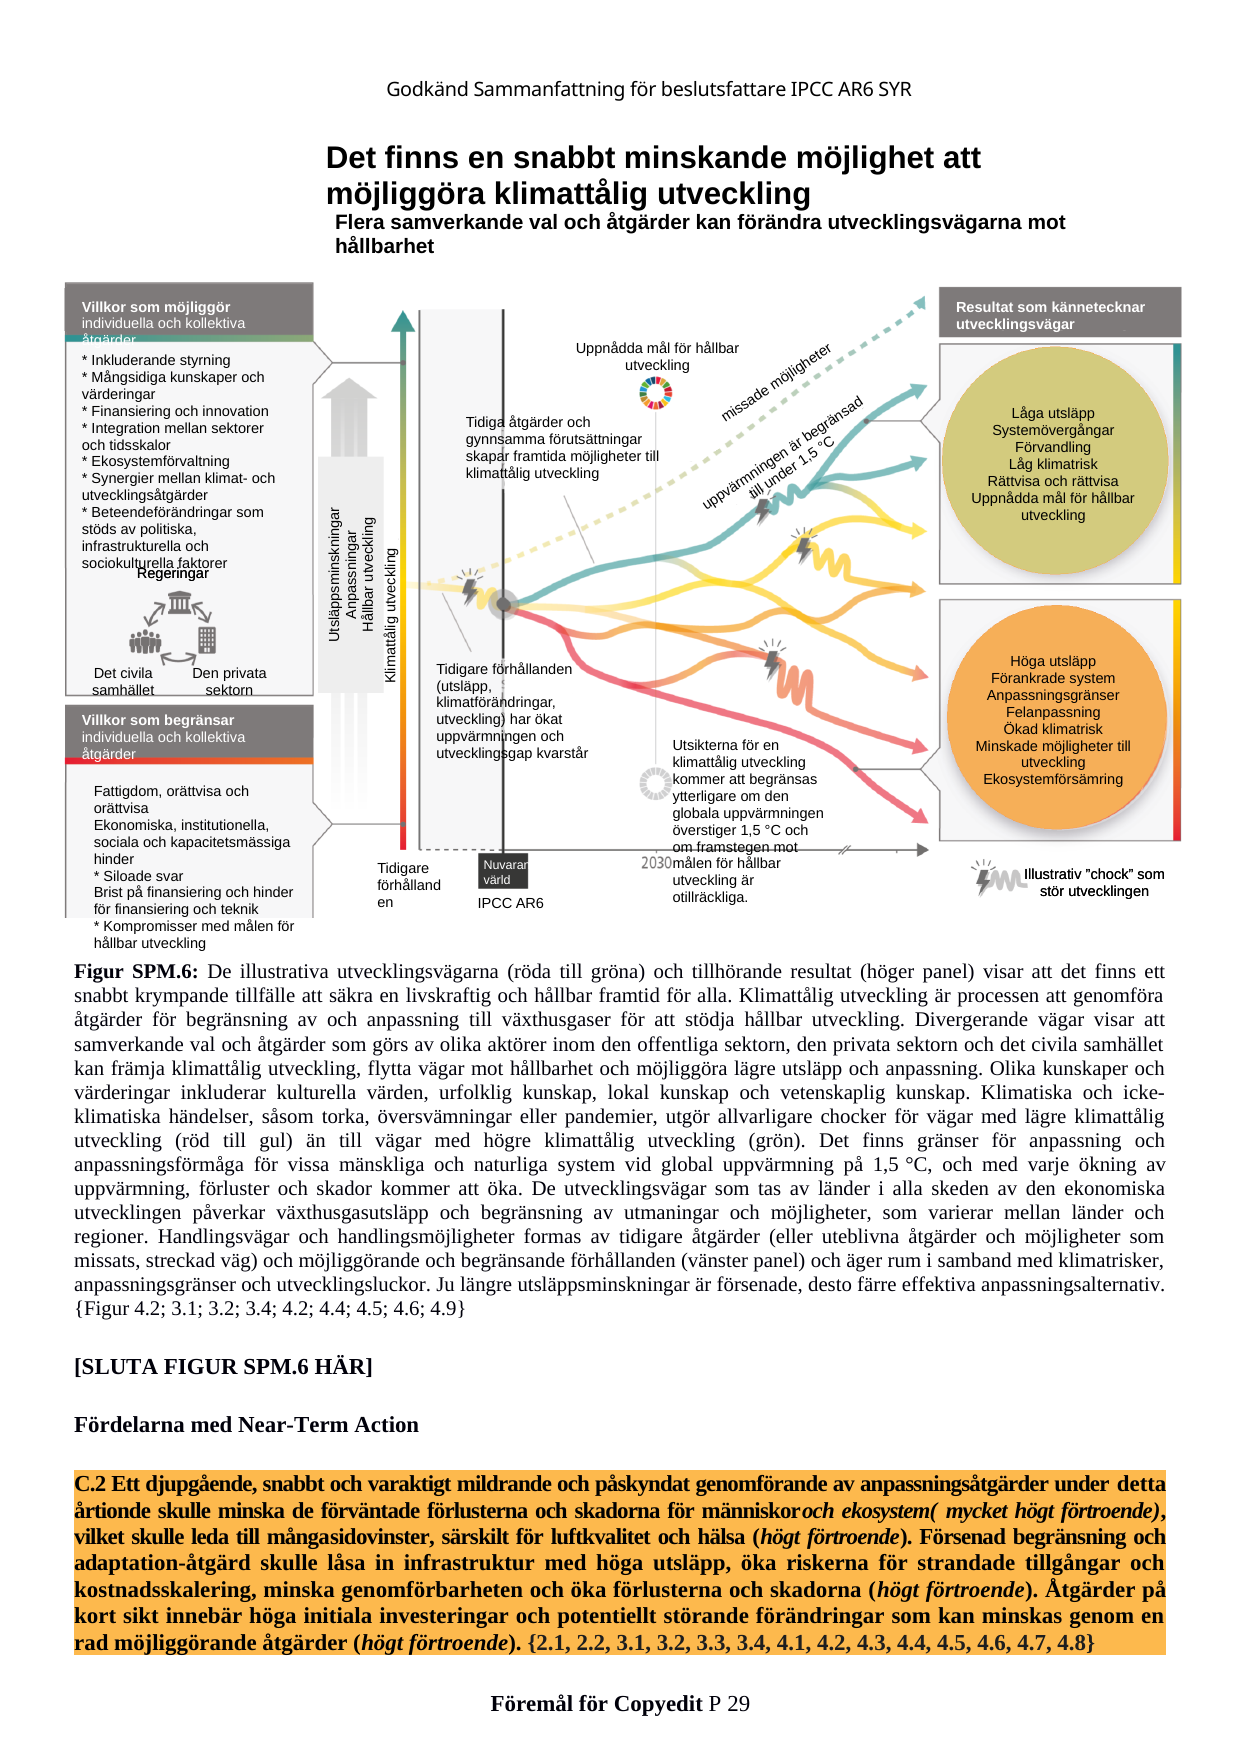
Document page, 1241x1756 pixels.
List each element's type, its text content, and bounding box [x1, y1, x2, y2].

picture [61, 279, 1184, 918]
text Fördelarna med Near-Term Action [74, 1412, 1166, 1438]
text Figur SPM.6: De illustrativa utvecklingsvägarna (röda till gröna) och tillhörande resultat (höger panel) visar att det finns ett snabbt krympande tillfälle att säkra en livskraftig och hållbar framtid för alla. Klimattålig utveckling är processen att genomföra åtgärder för begränsning av och anpassning till växthusgaser för att stödja hållbar utveckling. Divergerande vägar visar att samverkande val och åtgärder som görs av olika aktörer inom den offentliga sektorn, den privata sektorn och det civila samhället kan främja klimattålig utveckling, flytta vägar mot hållbarhet och möjliggöra lägre utsläpp och anpassning. Olika kunskaper och värderingar inkluderar kulturella värden, urfolklig kunskap, lokal kunskap och vetenskaplig kunskap. Klimatiska och icke-klimatiska händelser, såsom torka, översvämningar eller pandemier, utgör allvarligare chocker för vägar med lägre klimattålig utveckling (röd till gul) än till vägar med högre klimattålig utveckling (grön). Det finns gränser för anpassning och anpassningsförmåga för vissa mänskliga och naturliga system vid global uppvärmning på 1,5 °C, och med varje ökning av uppvärmning, förluster och skador kommer att öka. De utvecklingsvägar som tas av länder i alla skeden av den ekonomiska utvecklingen påverkar växthusgasutsläpp och begränsning av utmaningar och möjligheter, som varierar mellan länder och regioner. Handlingsvägar och handlingsmöjligheter formas av tidigare åtgärder (eller uteblivna åtgärder och möjligheter som missats, streckad väg) och möjliggörande och begränsande förhållanden (vänster panel) och äger rum i samband med klimatrisker, anpassningsgränser och utvecklingsluckor. Ju längre utsläppsminskningar är försenade, desto färre effektiva anpassningsalternativ. {Figur 4.2; 3.1; 3.2; 3.4; 4.2; 4.4; 4.5; 4.6; 4.9} [74, 131, 1166, 279]
text C.2 Ett djupgående, snabbt och varaktigt mildrande och påskyndat genomförande av anpassningsåtgärder under detta årtionde skulle minska de förväntade förlusterna och skadorna för människoroch ekosystem( mycket högt förtroende), vilket skulle leda till mångasidovinster, särskilt för luftkvalitet och hälsa (högt förtroende). Försenad begränsning och adaptation-åtgärd skulle låsa in infrastruktur med höga utsläpp, öka riskerna för strandade tillgångar och kostnadsskalering, minska genomförbarheten och öka förlusterna och skadorna (högt förtroende). Åtgärder på kort sikt innebär höga initiala investeringar och potentiellt störande förändringar som kan minskas genom en rad möjliggörande åtgärder (högt förtroende). {2.1, 2.2, 3.1, 3.2, 3.3, 3.4, 4.1, 4.2, 4.3, 4.4, 4.5, 4.6, 4.7, 4.8} [74, 1470, 1166, 1655]
text [SLUTA FIGUR SPM.6 HÄR] [74, 1353, 1166, 1379]
text Figur SPM.6: De illustrativa utvecklingsvägarna (röda till gröna) och tillhörande resultat (höger panel) visar att det finns ett snabbt krympande tillfälle att säkra en livskraftig och hållbar framtid för alla. Klimattålig utveckling är processen att genomföra åtgärder för begränsning av och anpassning till växthusgaser för att stödja hållbar utveckling. Divergerande vägar visar att samverkande val och åtgärder som görs av olika aktörer inom den offentliga sektorn, den privata sektorn och det civila samhället kan främja klimattålig utveckling, flytta vägar mot hållbarhet och möjliggöra lägre utsläpp och anpassning. Olika kunskaper och värderingar inkluderar kulturella värden, urfolklig kunskap, lokal kunskap och vetenskaplig kunskap. Klimatiska och icke-klimatiska händelser, såsom torka, översvämningar eller pandemier, utgör allvarligare chocker för vägar med lägre klimattålig utveckling (röd till gul) än till vägar med högre klimattålig utveckling (grön). Det finns gränser för anpassning och anpassningsförmåga för vissa mänskliga och naturliga system vid global uppvärmning på 1,5 °C, och med varje ökning av uppvärmning, förluster och skador kommer att öka. De utvecklingsvägar som tas av länder i alla skeden av den ekonomiska utvecklingen påverkar växthusgasutsläpp och begränsning av utmaningar och möjligheter, som varierar mellan länder och regioner. Handlingsvägar och handlingsmöjligheter formas av tidigare åtgärder (eller uteblivna åtgärder och möjligheter som missats, streckad väg) och möjliggörande och begränsande förhållanden (vänster panel) och äger rum i samband med klimatrisker, anpassningsgränser och utvecklingsluckor. Ju längre utsläppsminskningar är försenade, desto färre effektiva anpassningsalternativ. {Figur 4.2; 3.1; 3.2; 3.4; 4.2; 4.4; 4.5; 4.6; 4.9} [74, 918, 1166, 1320]
